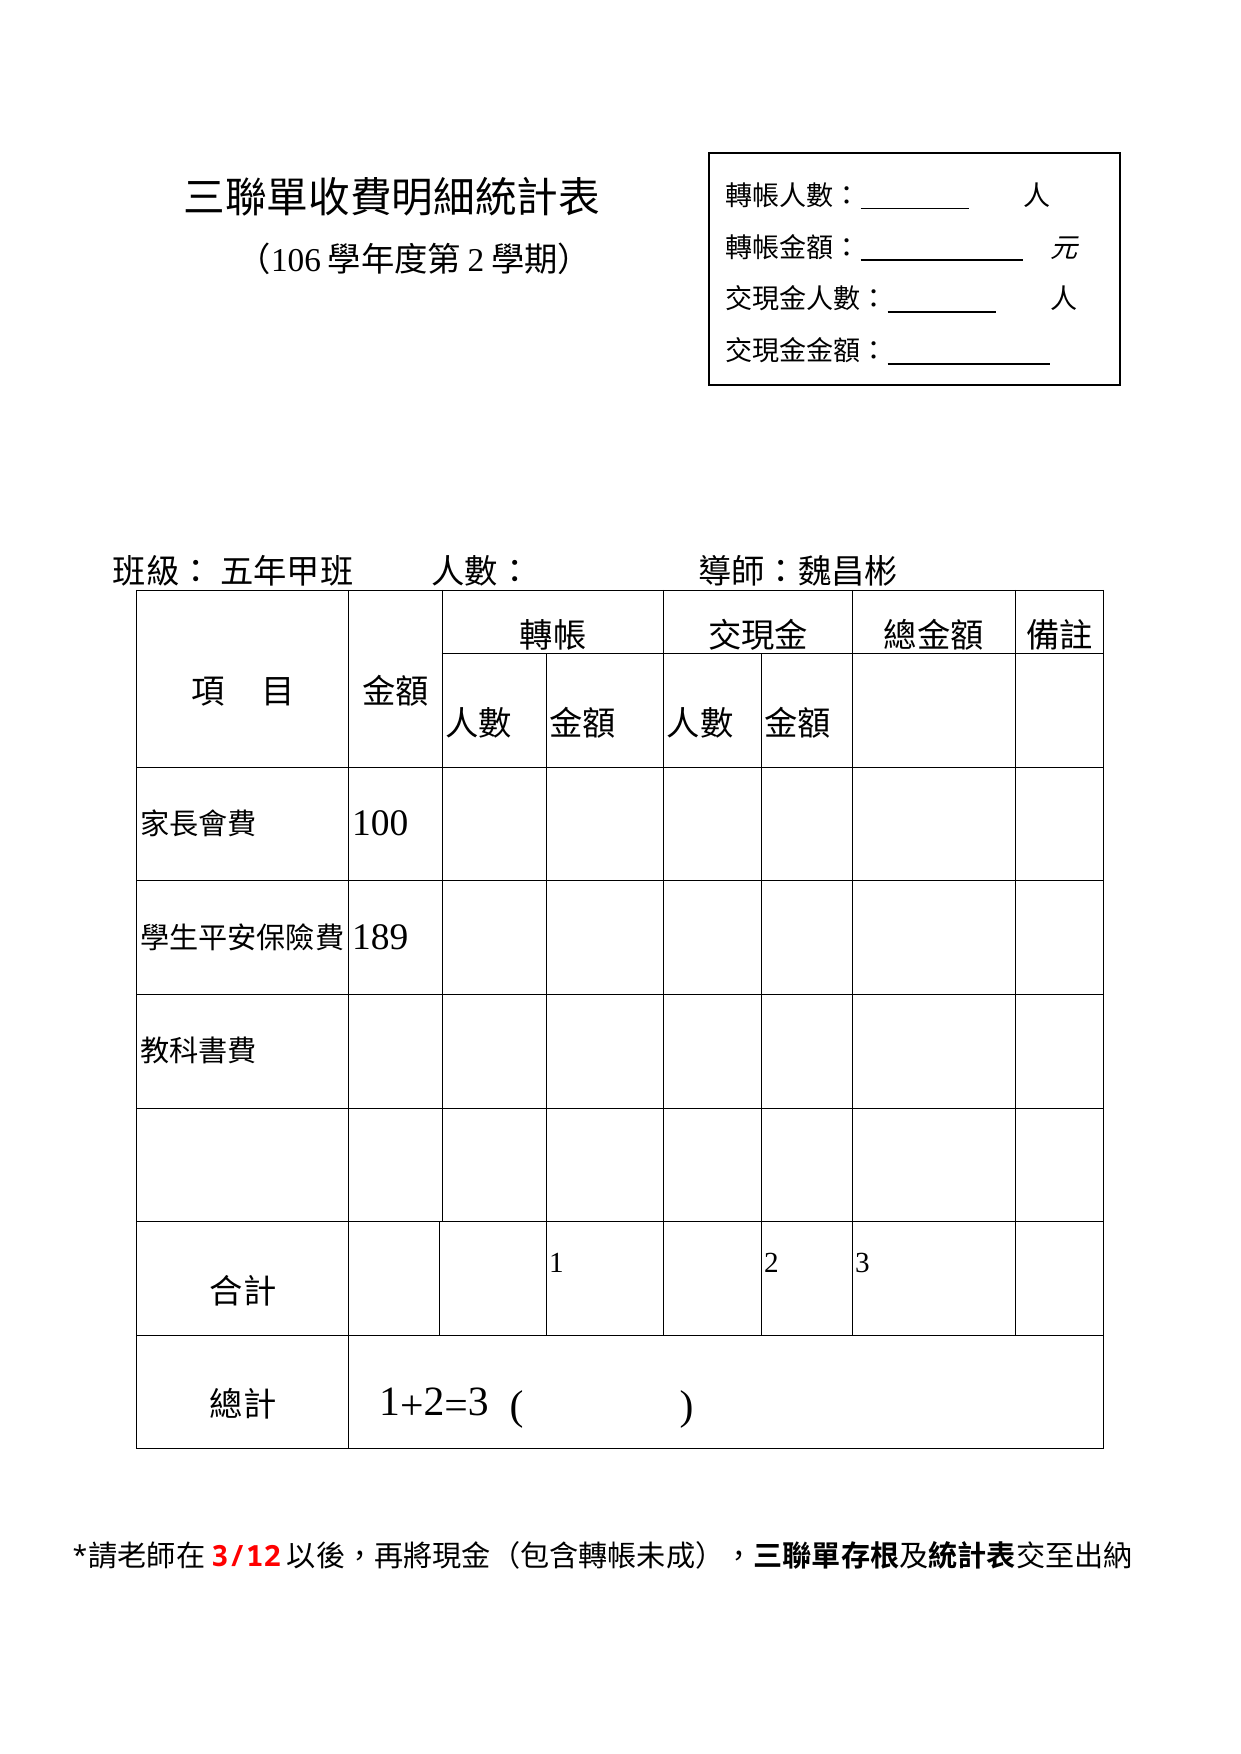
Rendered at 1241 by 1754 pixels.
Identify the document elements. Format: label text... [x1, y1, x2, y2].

table_cell [853, 995, 1015, 1107]
table_cell 2 [762, 1222, 852, 1334]
table_cell 教科書費 [137, 995, 348, 1107]
text 交現金金額： 元 [725, 329, 1104, 377]
table_cell [1016, 1222, 1103, 1334]
table_cell [664, 768, 761, 880]
text *請老師在3/12以後，再將現金（包含轉帳未成），三聯單存根及統計表交至出納 [71, 1512, 1169, 1574]
table_cell 人數 [664, 654, 761, 767]
table_cell 家長會費 [137, 768, 348, 880]
text 三聯單收費明細統計表 [71, 152, 708, 215]
table_cell 1 [547, 1222, 663, 1334]
table_header 轉帳 [443, 591, 663, 653]
table_cell [853, 1109, 1015, 1221]
text [710, 154, 1119, 384]
table_cell [443, 995, 546, 1107]
text 轉帳金額： 元 [725, 226, 1104, 265]
table_cell [547, 1109, 663, 1221]
table_cell [664, 1109, 761, 1221]
table_cell [853, 881, 1015, 994]
table_cell [664, 1222, 761, 1334]
table_cell 金額 [762, 654, 852, 767]
table_cell [1016, 654, 1103, 767]
table_cell 3 [853, 1222, 1015, 1334]
table_cell 合計 [137, 1222, 348, 1334]
table_cell 總計 [137, 1336, 348, 1448]
table_cell 金額 [547, 654, 663, 767]
table_cell [440, 1222, 546, 1334]
table_cell [1016, 995, 1103, 1107]
table_header 項 目 [137, 591, 348, 767]
table_header 備註 [1016, 591, 1103, 653]
table_cell [443, 1109, 546, 1221]
table_cell [1016, 1109, 1103, 1221]
table_cell [349, 995, 442, 1107]
table_cell [547, 995, 663, 1107]
table_cell [762, 881, 852, 994]
table_cell [443, 881, 546, 994]
table_cell 人數 [443, 654, 546, 767]
text [1121, 152, 1169, 215]
table_cell [853, 768, 1015, 880]
table_header 金額 [349, 591, 442, 767]
table_cell [762, 995, 852, 1107]
table_cell [1016, 881, 1103, 994]
table_cell [349, 1222, 439, 1334]
text （106學年度第2學期） [71, 215, 708, 277]
table_cell [664, 995, 761, 1107]
table_header 交現金 [664, 591, 852, 653]
text [1121, 215, 1169, 277]
text 轉帳人數： 人 [725, 174, 1104, 213]
table_cell [853, 654, 1015, 767]
text 交現金人數： 人 [725, 277, 1104, 317]
table_cell 1+2=3 ( ) [349, 1336, 1103, 1448]
text 班級： 五年甲班 人數： 導師：魏昌彬 [71, 527, 1169, 590]
table_cell [443, 768, 546, 880]
table_cell [547, 881, 663, 994]
table_cell [547, 768, 663, 880]
table_cell [349, 1109, 442, 1221]
table_cell [762, 1109, 852, 1221]
table_cell [762, 768, 852, 880]
table_header 總金額 [853, 591, 1015, 653]
table_cell [137, 1109, 348, 1221]
table_cell 100 [349, 768, 442, 880]
table_cell 189 [349, 881, 442, 994]
table_cell [664, 881, 761, 994]
table_cell [1016, 768, 1103, 880]
table_cell 學生平安保險費 [137, 881, 348, 994]
